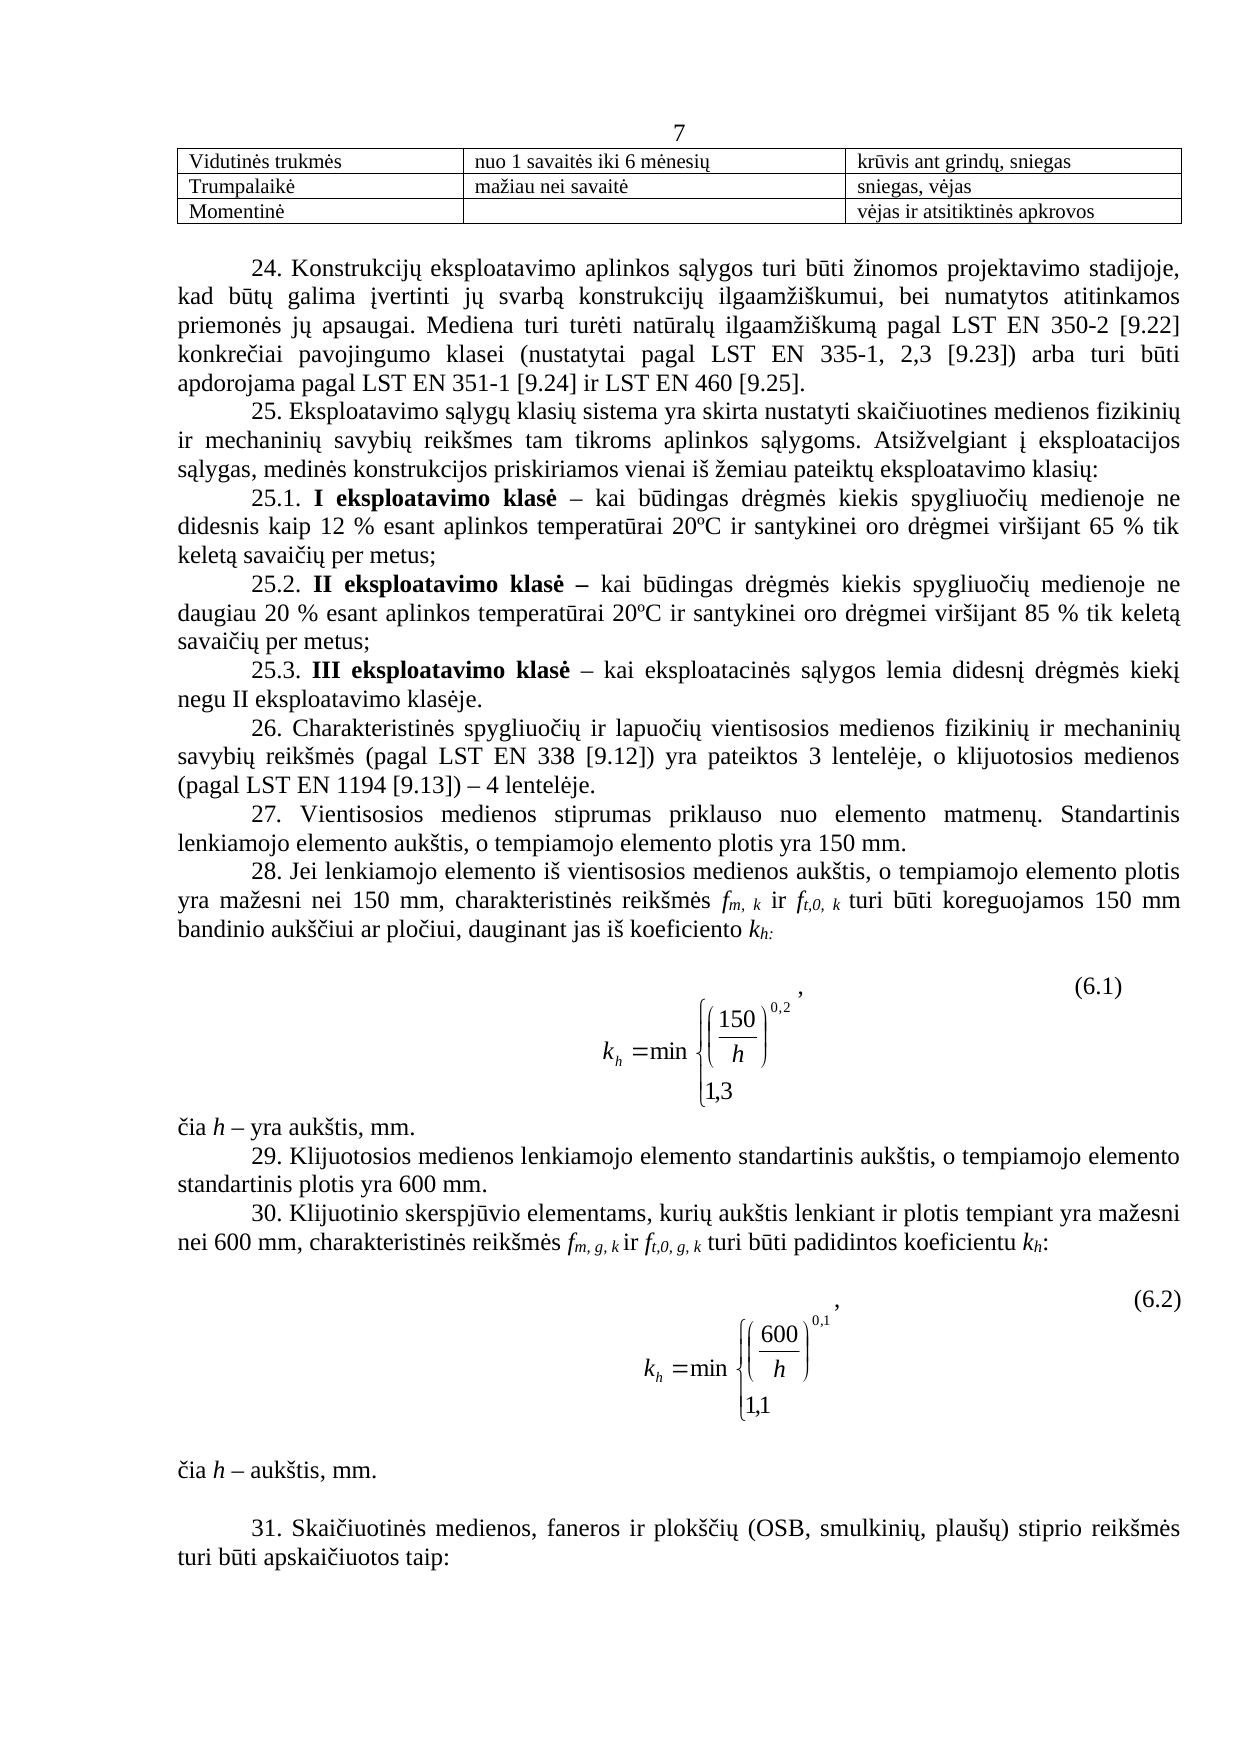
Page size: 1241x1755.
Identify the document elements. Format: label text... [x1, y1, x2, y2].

text 25.2. II eksploatavimo klasė – kai būdingas drėgmės kiekis spygliuočių medienoje ne daugiau 20 % esant aplinkos temperatūrai 20ºC ir santykinei oro drėgmei viršijant 85 % tik keletą savaičių per metus; [177, 569, 1181, 655]
table_cell nuo 1 savaitės iki 6 mėnesių [464, 149, 845, 173]
text , (6.2) [177, 1284, 1181, 1427]
table_cell vėjas ir atsitiktinės apkrovos [846, 199, 1181, 223]
text 25.1. I eksploatavimo klasė – kai būdingas drėgmės kiekis spygliuočių medienoje ne didesnis kaip 12 % esant aplinkos temperatūrai 20ºC ir santykinei oro drėgmei viršijant 65 % tik keletą savaičių per metus; [177, 483, 1181, 569]
table_cell Vidutinės trukmės [178, 149, 463, 173]
table_cell [464, 199, 845, 223]
table_cell mažiau nei savaitė [464, 174, 845, 198]
text čia h – aukštis, mm. [177, 1455, 1181, 1484]
text 29. Klijuotosios medienos lenkiamojo elemento standartinis aukštis, o tempiamojo elemento standartinis plotis yra 600 mm. [177, 1141, 1181, 1198]
text čia h – yra aukštis, mm. [177, 1112, 1181, 1141]
text 24. Konstrukcijų eksploatavimo aplinkos sąlygos turi būti žinomos projektavimo stadijoje, kad būtų galima įvertinti jų svarbą konstrukcijų ilgaamžiškumui, bei numatytos atitinkamos priemonės jų apsaugai. Mediena turi turėti natūralų ilgaamžiškumą pagal LST EN 350-2 [9.22] konkrečiai pavojingumo klasei (nustatytai pagal LST EN 335-1, 2,3 [9.23]) arba turi būti apdorojama pagal LST EN 351-1 [9.24] ir LST EN 460 [9.25]. [177, 253, 1181, 396]
table_cell Trumpalaikė [178, 174, 463, 198]
text 25. Eksploatavimo sąlygų klasių sistema yra skirta nustatyti skaičiuotines medienos fizikinių ir mechaninių savybių reikšmes tam tikroms aplinkos sąlygoms. Atsižvelgiant į eksploatacijos sąlygas, medinės konstrukcijos priskiriamos vienai iš žemiau pateiktų eksploatavimo klasių: [177, 396, 1181, 483]
text 27. Vientisosios medienos stiprumas priklauso nuo elemento matmenų. Standartinis lenkiamojo elemento aukštis, o tempiamojo elemento plotis yra 150 mm. [177, 799, 1181, 856]
table_cell sniegas, vėjas [846, 174, 1181, 198]
text 25.3. III eksploatavimo klasė – kai eksploatacinės sąlygos lemia didesnį drėgmės kiekį negu II eksploatavimo klasėje. [177, 655, 1181, 713]
text , (6.1) [177, 971, 1181, 1112]
text 30. Klijuotinio skerspjūvio elementams, kurių aukštis lenkiant ir plotis tempiant yra mažesni nei 600 mm, charakteristinės reikšmės fm, g, k ir ft,0, g, k turi būti padidintos koeficientu kh: [177, 1198, 1181, 1256]
table_cell Momentinė [178, 199, 463, 223]
text 26. Charakteristinės spygliuočių ir lapuočių vientisosios medienos fizikinių ir mechaninių savybių reikšmės (pagal LST EN 338 [9.12]) yra pateiktos 3 lentelėje, o klijuotosios medienos (pagal LST EN 1194 [9.13]) – 4 lentelėje. [177, 713, 1181, 799]
text 31. Skaičiuotinės medienos, faneros ir plokščių (OSB, smulkinių, plaušų) stiprio reikšmės turi būti apskaičiuotos taip: [177, 1513, 1181, 1570]
text 28. Jei lenkiamojo elemento iš vientisosios medienos aukštis, o tempiamojo elemento plotis yra mažesni nei 150 mm, charakteristinės reikšmės fm, k ir ft,0, k turi būti koreguojamos 150 mm bandinio aukščiui ar pločiui, dauginant jas iš koeficiento kh: [177, 856, 1181, 943]
table_cell krūvis ant grindų, sniegas [846, 149, 1181, 173]
